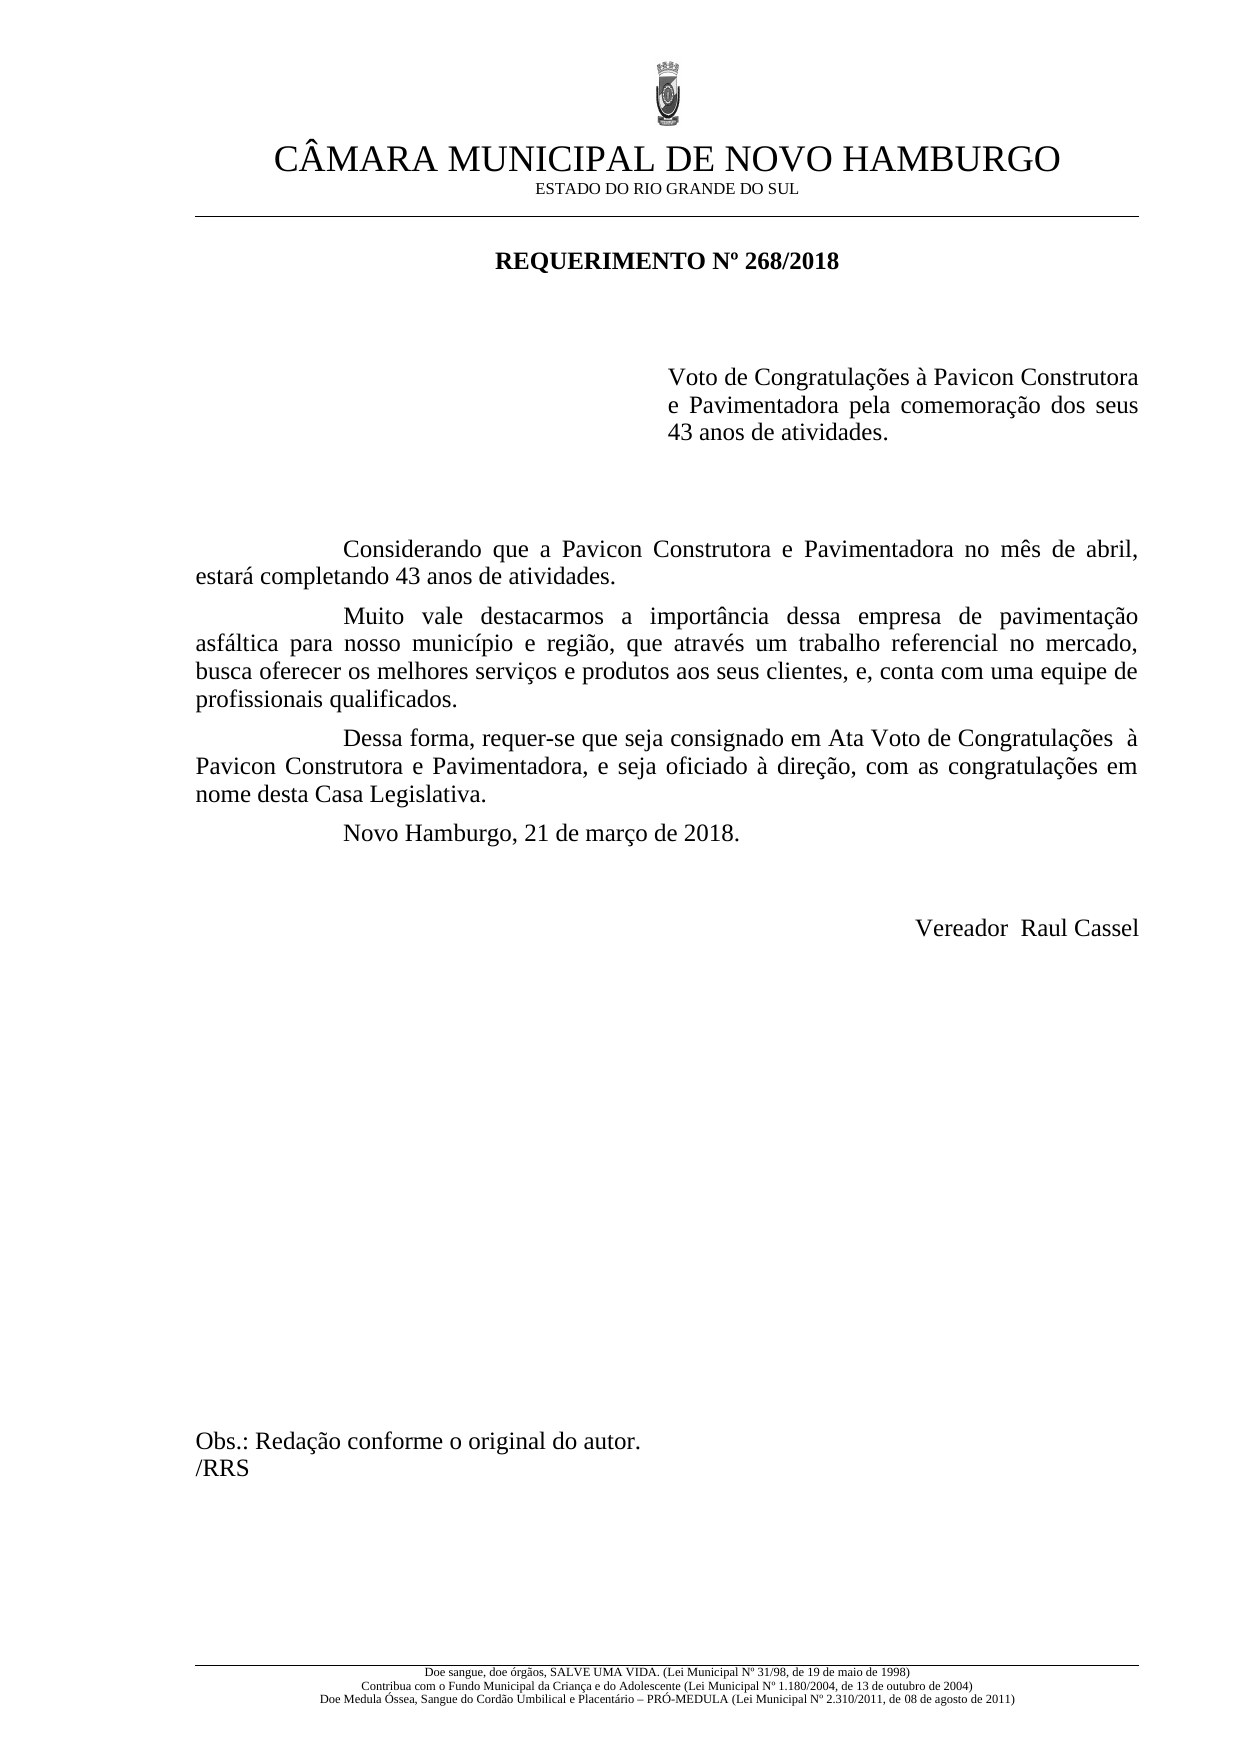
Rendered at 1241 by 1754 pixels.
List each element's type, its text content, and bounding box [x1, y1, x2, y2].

text REQUERIMENTO Nº 268/2018 [195, 247, 1139, 274]
text /RRS [195, 1454, 1139, 1482]
text Novo Hamburgo, 21 de março de 2018. [343, 819, 1139, 847]
text Muito vale destacarmos a importância dessa empresa de pavimentação asfáltica para nosso município e região, que através um trabalho referencial no mercado, busca oferecer os melhores serviços e produtos aos seus clientes, e, conta com uma equipe de profissionais qualificados. [195, 602, 1139, 713]
text Obs.: Redação conforme o original do autor. [195, 1427, 1139, 1454]
text Considerando que a Pavicon Construtora e Pavimentadora no mês de abril, estará completando 43 anos de atividades. [195, 535, 1139, 590]
text Vereador Raul Cassel [195, 914, 1139, 942]
text Dessa forma, requer-se que seja consignado em Ata Voto de Congratulações à Pavicon Construtora e Pavimentadora, e seja oficiado à direção, com as congratulações em nome desta Casa Legislativa. [195, 724, 1139, 808]
text Voto de Congratulações à Pavicon Construtora e Pavimentadora pela comemoração dos seus 43 anos de atividades. [668, 363, 1139, 446]
